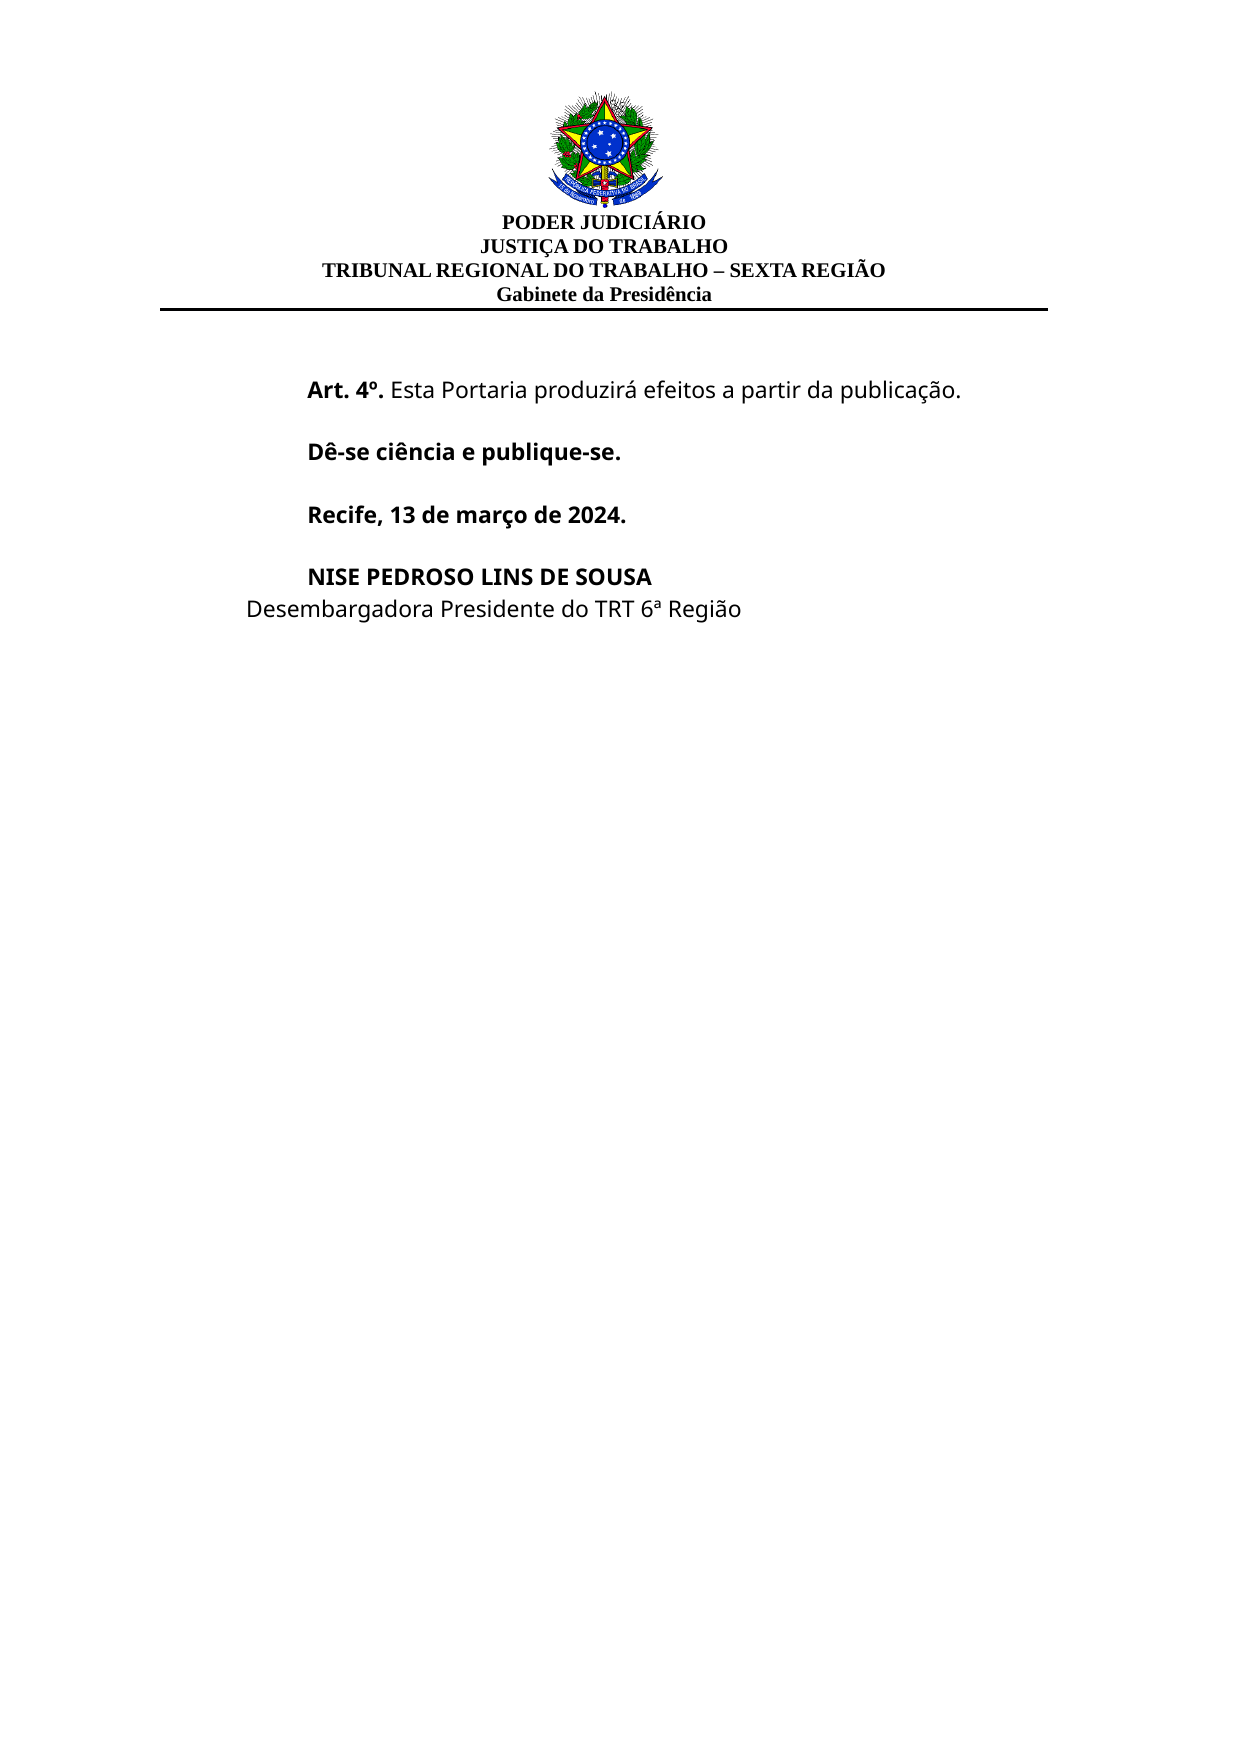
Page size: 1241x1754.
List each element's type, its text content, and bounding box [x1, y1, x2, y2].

text Dê-se ciência e publique-se. [159, 436, 1048, 467]
text Recife, 13 de março de 2024. [159, 499, 1048, 530]
text Desembargadora Presidente do TRT 6ª Região [163, 592, 1048, 624]
text NISE PEDROSO LINS DE SOUSA [159, 561, 1048, 592]
text Art. 4º. Esta Portaria produzirá efeitos a partir da publicação. [159, 374, 1048, 405]
